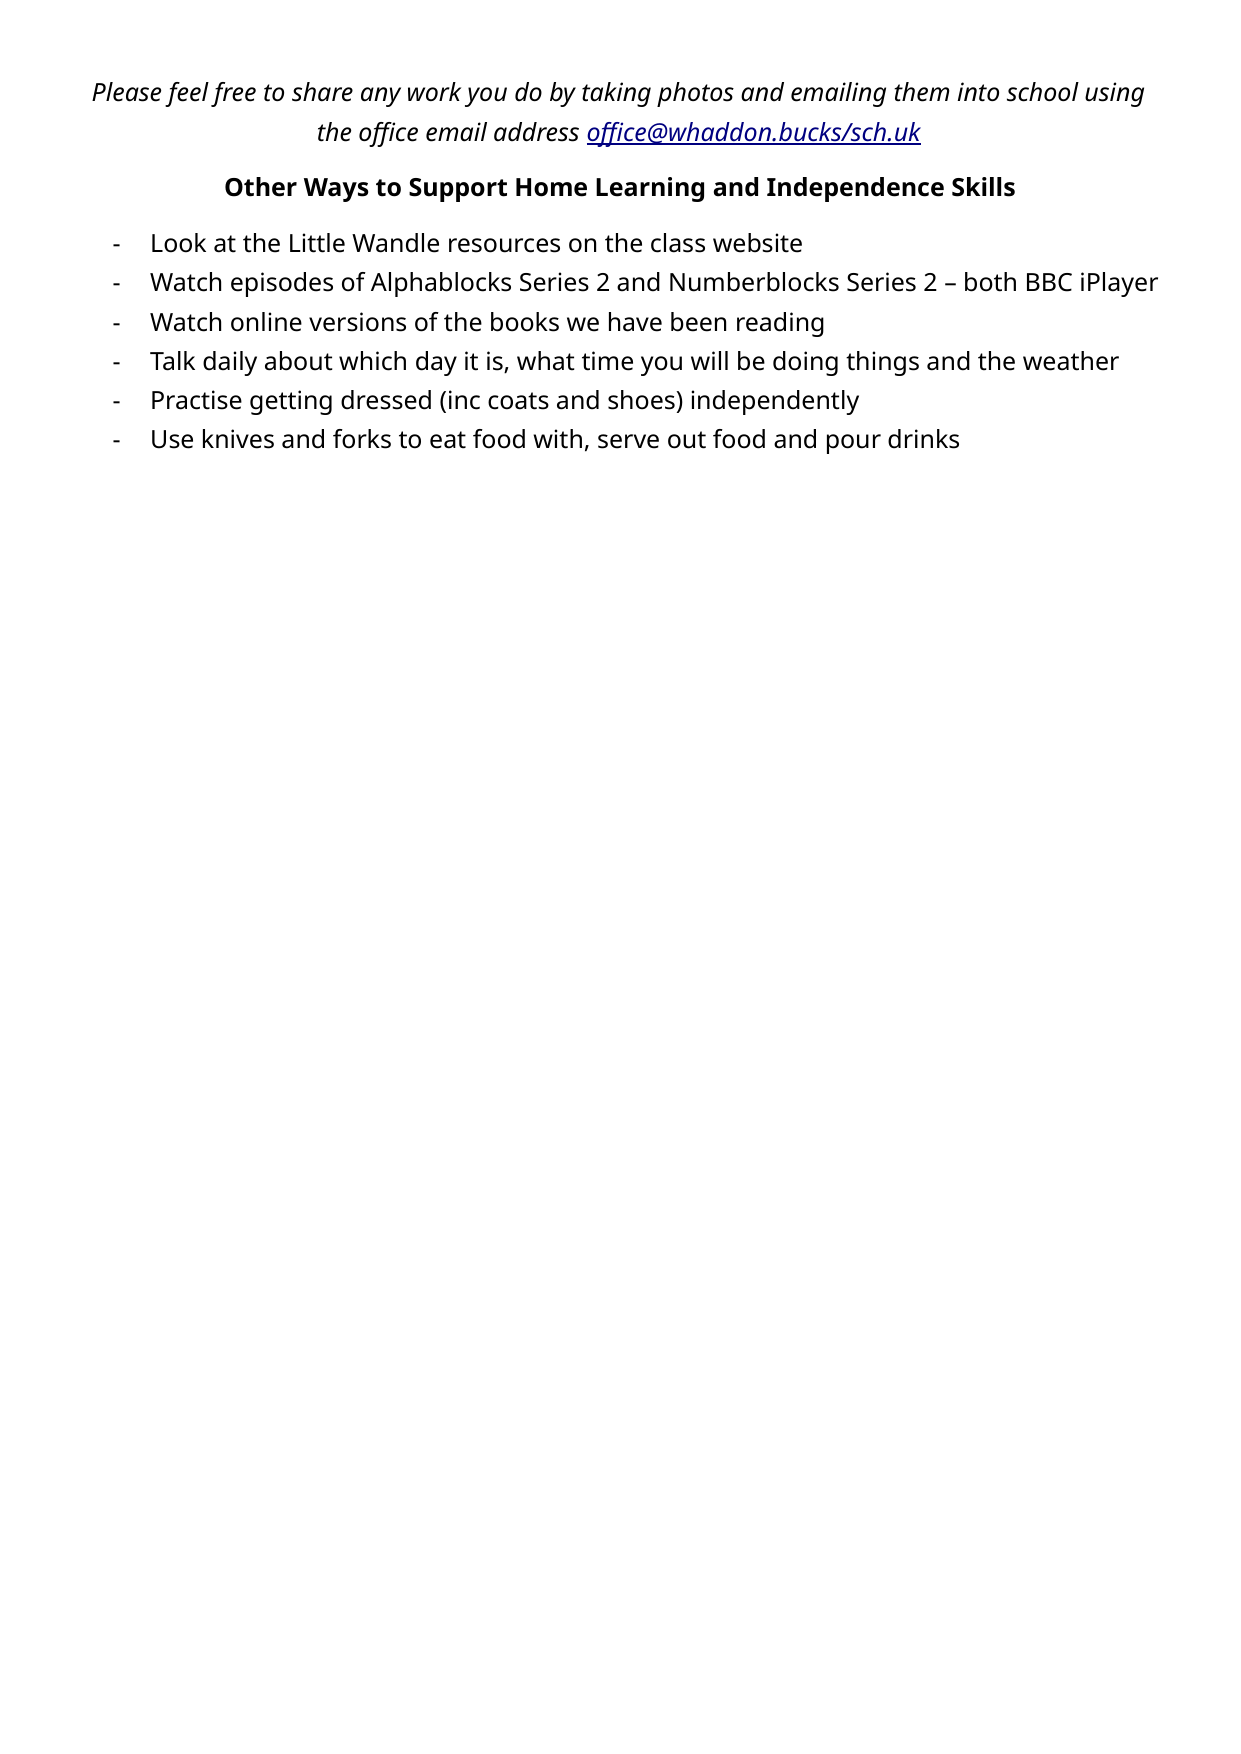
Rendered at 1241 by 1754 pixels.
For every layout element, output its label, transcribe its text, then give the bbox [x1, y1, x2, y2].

list Watch episodes of Alphablocks Series 2 and Numberblocks Series 2 – both BBC iPlayer [112, 265, 1165, 299]
list Practise getting dressed (inc coats and shoes) independently [112, 382, 1165, 417]
list Use knives and forks to eat food with, serve out food and pour drinks [112, 422, 1165, 456]
list Look at the Little Wandle resources on the class website [112, 226, 1165, 260]
text Other Ways to Support Home Learning and Independence Skills [75, 170, 1165, 204]
list Watch online versions of the books we have been reading [112, 304, 1165, 338]
list Talk daily about which day it is, what time you will be doing things and the weather [112, 343, 1165, 377]
text Please feel free to share any work you do by taking photos and emailing them into school using the office email address office@whaddon.bucks/sch.uk [75, 75, 1165, 148]
